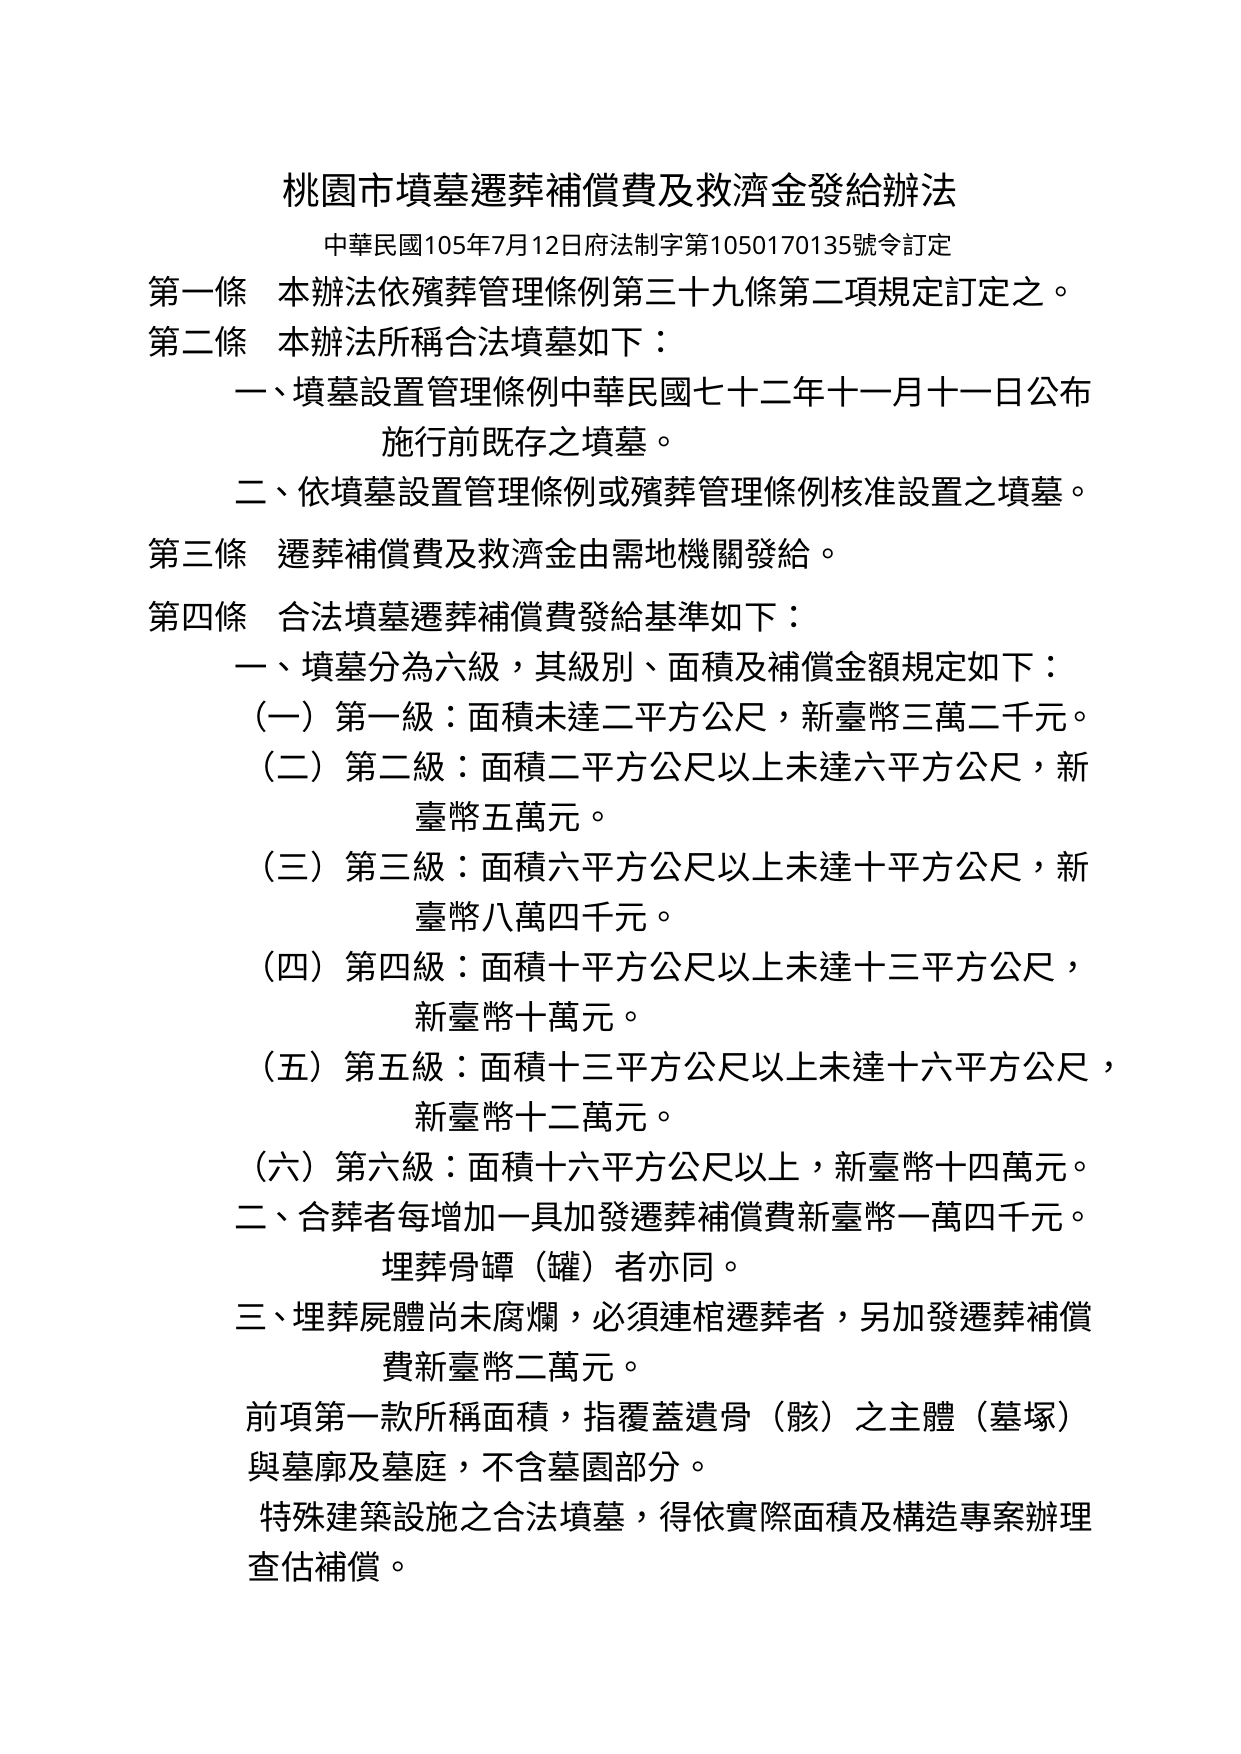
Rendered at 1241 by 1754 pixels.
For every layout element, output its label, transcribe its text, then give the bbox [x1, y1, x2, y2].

text 第一條 本辦法依殯葬管理條例第三十九條第二項規定訂定之。 [148, 264, 1092, 314]
text 前項第一款所稱面積，指覆蓋遺骨（骸）之主體（墓塚）與墓廓及墓庭，不含墓園部分。 [148, 1389, 1092, 1489]
text 二、合葬者每增加一具加發遷葬補償費新臺幣一萬四千元。埋葬骨罈（罐）者亦同。 [148, 1189, 1092, 1289]
text （一）第一級：面積未達二平方公尺，新臺幣三萬二千元。 [148, 689, 1092, 739]
text （四）第四級：面積十平方公尺以上未達十三平方公尺，新臺幣十萬元。 [148, 939, 1092, 1039]
text 一、墳墓設置管理條例中華民國七十二年十一月十一日公布施行前既存之墳墓。 [148, 364, 1092, 464]
text 第二條 本辦法所稱合法墳墓如下： [148, 314, 1092, 364]
text （二）第二級：面積二平方公尺以上未達六平方公尺，新臺幣五萬元。 [148, 739, 1092, 839]
text 第四條 合法墳墓遷葬補償費發給基準如下： [148, 589, 1092, 639]
text （五）第五級：面積十三平方公尺以上未達十六平方公尺，新臺幣十二萬元。 [148, 1039, 1092, 1139]
text 二、依墳墓設置管理條例或殯葬管理條例核准設置之墳墓。 [148, 464, 1092, 514]
text 第三條 遷葬補償費及救濟金由需地機關發給。 [148, 514, 1092, 589]
text 三、埋葬屍體尚未腐爛，必須連棺遷葬者，另加發遷葬補償費新臺幣二萬元。 [148, 1289, 1092, 1389]
text 桃園市墳墓遷葬補償費及救濟金發給辦法 [148, 164, 1092, 214]
text （三）第三級：面積六平方公尺以上未達十平方公尺，新臺幣八萬四千元。 [148, 839, 1092, 939]
text 一、墳墓分為六級，其級別、面積及補償金額規定如下： [148, 639, 1092, 689]
text （六）第六級：面積十六平方公尺以上，新臺幣十四萬元。 [148, 1139, 1092, 1189]
text 中華民國105年7月12日府法制字第1050170135號令訂定 [148, 214, 1092, 264]
text 特殊建築設施之合法墳墓，得依實際面積及構造專案辦理查估補償。 [148, 1489, 1092, 1589]
